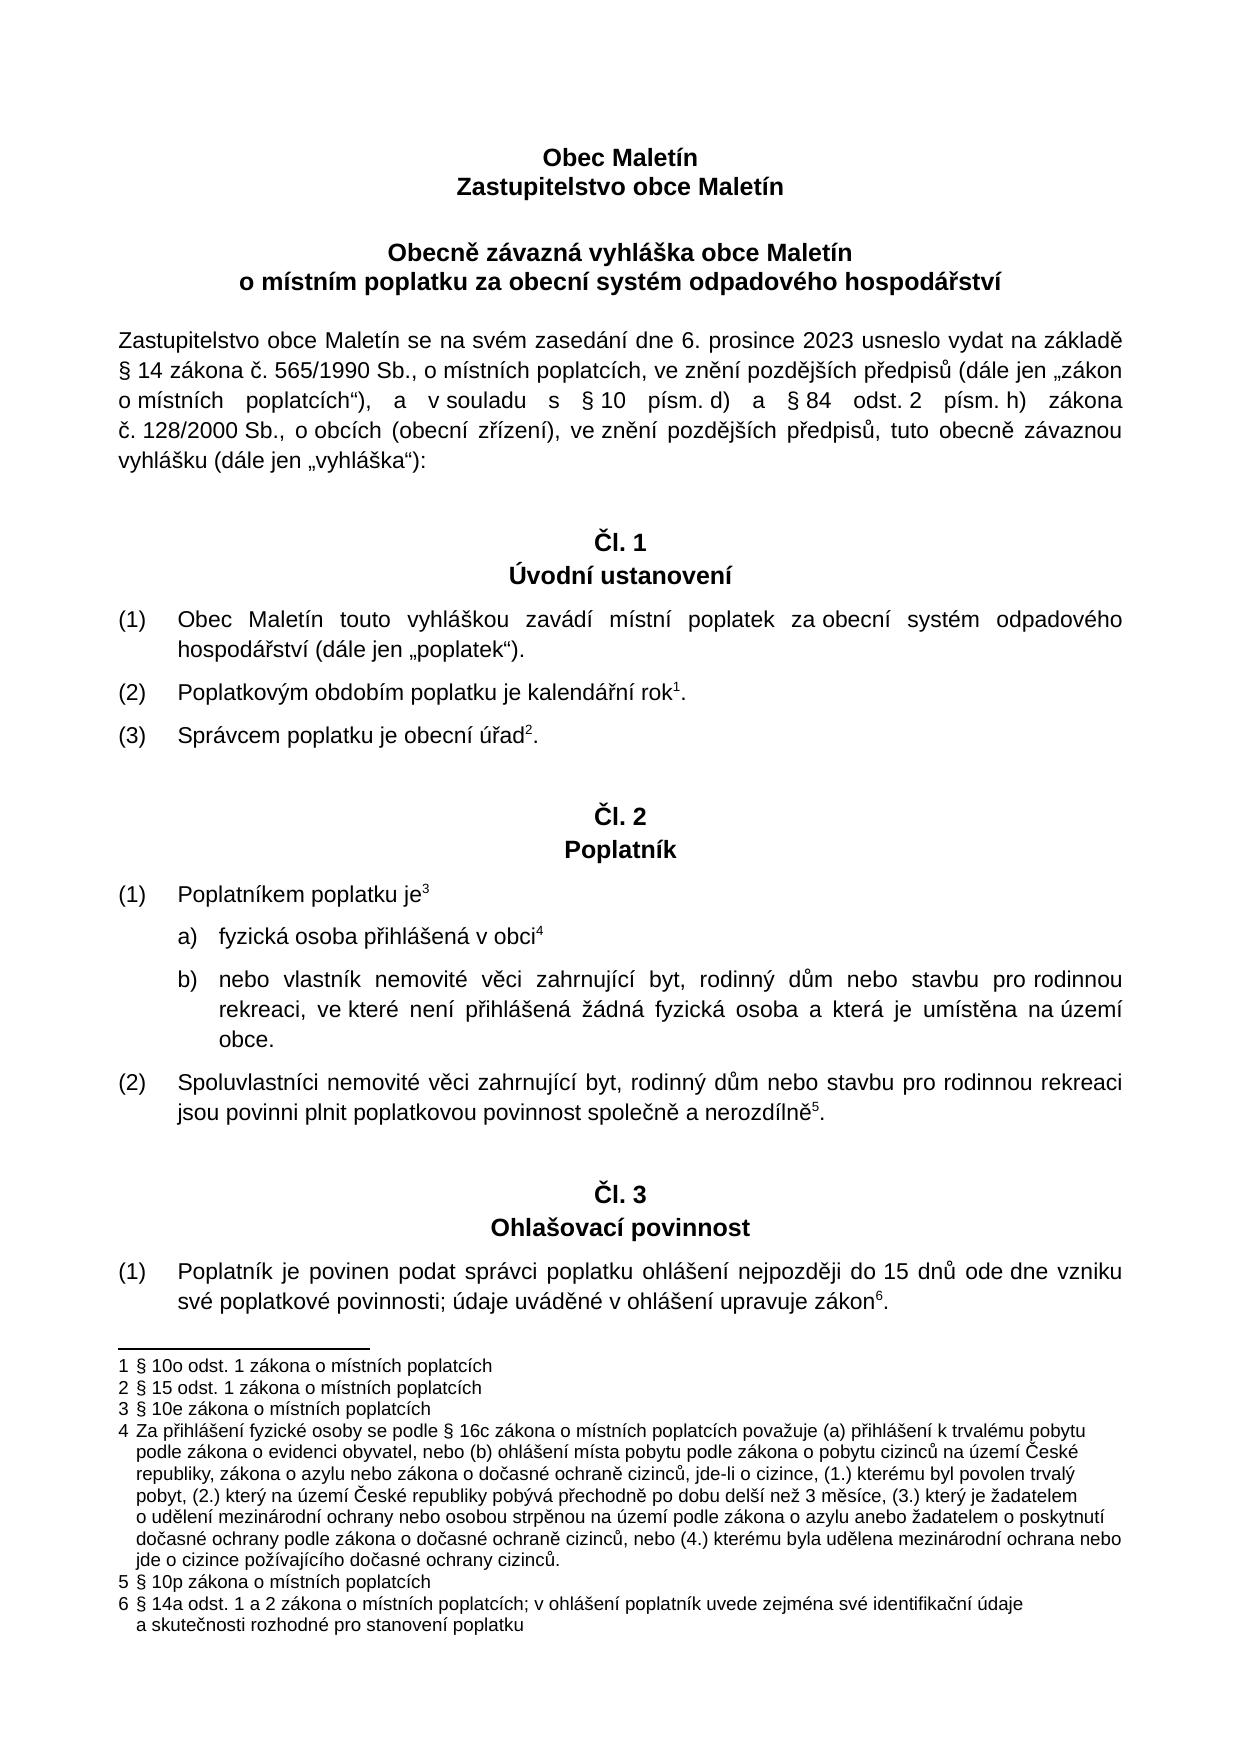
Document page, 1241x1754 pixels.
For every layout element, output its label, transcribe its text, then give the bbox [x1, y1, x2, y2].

list nebo vlastník nemovité věci zahrnující byt, rodinný dům nebo stavbu pro rodinnou rekreaci, ve které není přihlášená žádná fyzická osoba a která je umístěna na území obce. [177, 966, 1122, 1053]
list Poplatník je povinen podat správci poplatku ohlášení nejpozději do 15 dnů ode dne vzniku své poplatkové povinnosti; údaje uváděné v ohlášení upravuje zákon. [118, 1258, 1122, 1315]
text Zastupitelstvo obce Maletín se na svém zasedání dne 6. prosince 2023 usneslo vydat na základě § 14 zákona č. 565/1990 Sb., o místních poplatcích, ve znění pozdějších předpisů (dále jen „zákon o místních poplatcích“), a v souladu s § 10 písm. d) a § 84 odst. 2 písm. h) zákona č. 128/2000 Sb., o obcích (obecní zřízení), ve znění pozdějších předpisů, tuto obecně závaznou vyhlášku (dále jen „vyhláška“): [118, 327, 1122, 474]
list § 10p zákona o místních poplatcích [118, 1571, 1122, 1592]
list § 10o odst. 1 zákona o místních poplatcích [118, 1355, 1122, 1377]
list Obec Maletín touto vyhláškou zavádí místní poplatek za obecní systém odpadového hospodářství (dále jen „poplatek“). [118, 606, 1122, 663]
list Za přihlášení fyzické osoby se podle § 16c zákona o místních poplatcích považuje (a) přihlášení k trvalému pobytu podle zákona o evidenci obyvatel, nebo (b) ohlášení místa pobytu podle zákona o pobytu cizinců na území České republiky, zákona o azylu nebo zákona o dočasné ochraně cizinců, jde-li o cizince, (1.) kterému byl povolen trvalý pobyt, (2.) který na území České republiky pobývá přechodně po dobu delší než 3 měsíce, (3.) který je žadatelem o udělení mezinárodní ochrany nebo osobou strpěnou na území podle zákona o azylu anebo žadatelem o poskytnutí dočasné ochrany podle zákona o dočasné ochraně cizinců, nebo (4.) kterému byla udělena mezinárodní ochrana nebo jde o cizince požívajícího dočasné ochrany cizinců. [118, 1420, 1122, 1571]
subtitle Čl. 2 Poplatník [118, 802, 1122, 864]
list fyzická osoba přihlášená v obci [177, 923, 1122, 950]
list § 15 odst. 1 zákona o místních poplatcích [118, 1377, 1122, 1398]
list Poplatníkem poplatku je [118, 881, 1122, 907]
subtitle Obecně závazná vyhláška obce Maletín o místním poplatku za obecní systém odpadového hospodářství [118, 238, 1122, 295]
list Poplatkovým obdobím poplatku je kalendářní rok. [118, 679, 1122, 706]
list § 14a odst. 1 a 2 zákona o místních poplatcích; v ohlášení poplatník uvede zejména své identifikační údaje a skutečnosti rozhodné pro stanovení poplatku [118, 1592, 1122, 1635]
list § 10e zákona o místních poplatcích [118, 1398, 1122, 1420]
title Obec Maletín Zastupitelstvo obce Maletín [118, 143, 1122, 201]
subtitle Čl. 1 Úvodní ustanovení [118, 528, 1122, 589]
list Správcem poplatku je obecní úřad. [118, 722, 1122, 748]
list Spoluvlastníci nemovité věci zahrnující byt, rodinný dům nebo stavbu pro rodinnou rekreaci jsou povinni plnit poplatkovou povinnost společně a nerozdílně. [118, 1069, 1122, 1126]
subtitle Čl. 3 Ohlašovací povinnost [118, 1179, 1122, 1241]
